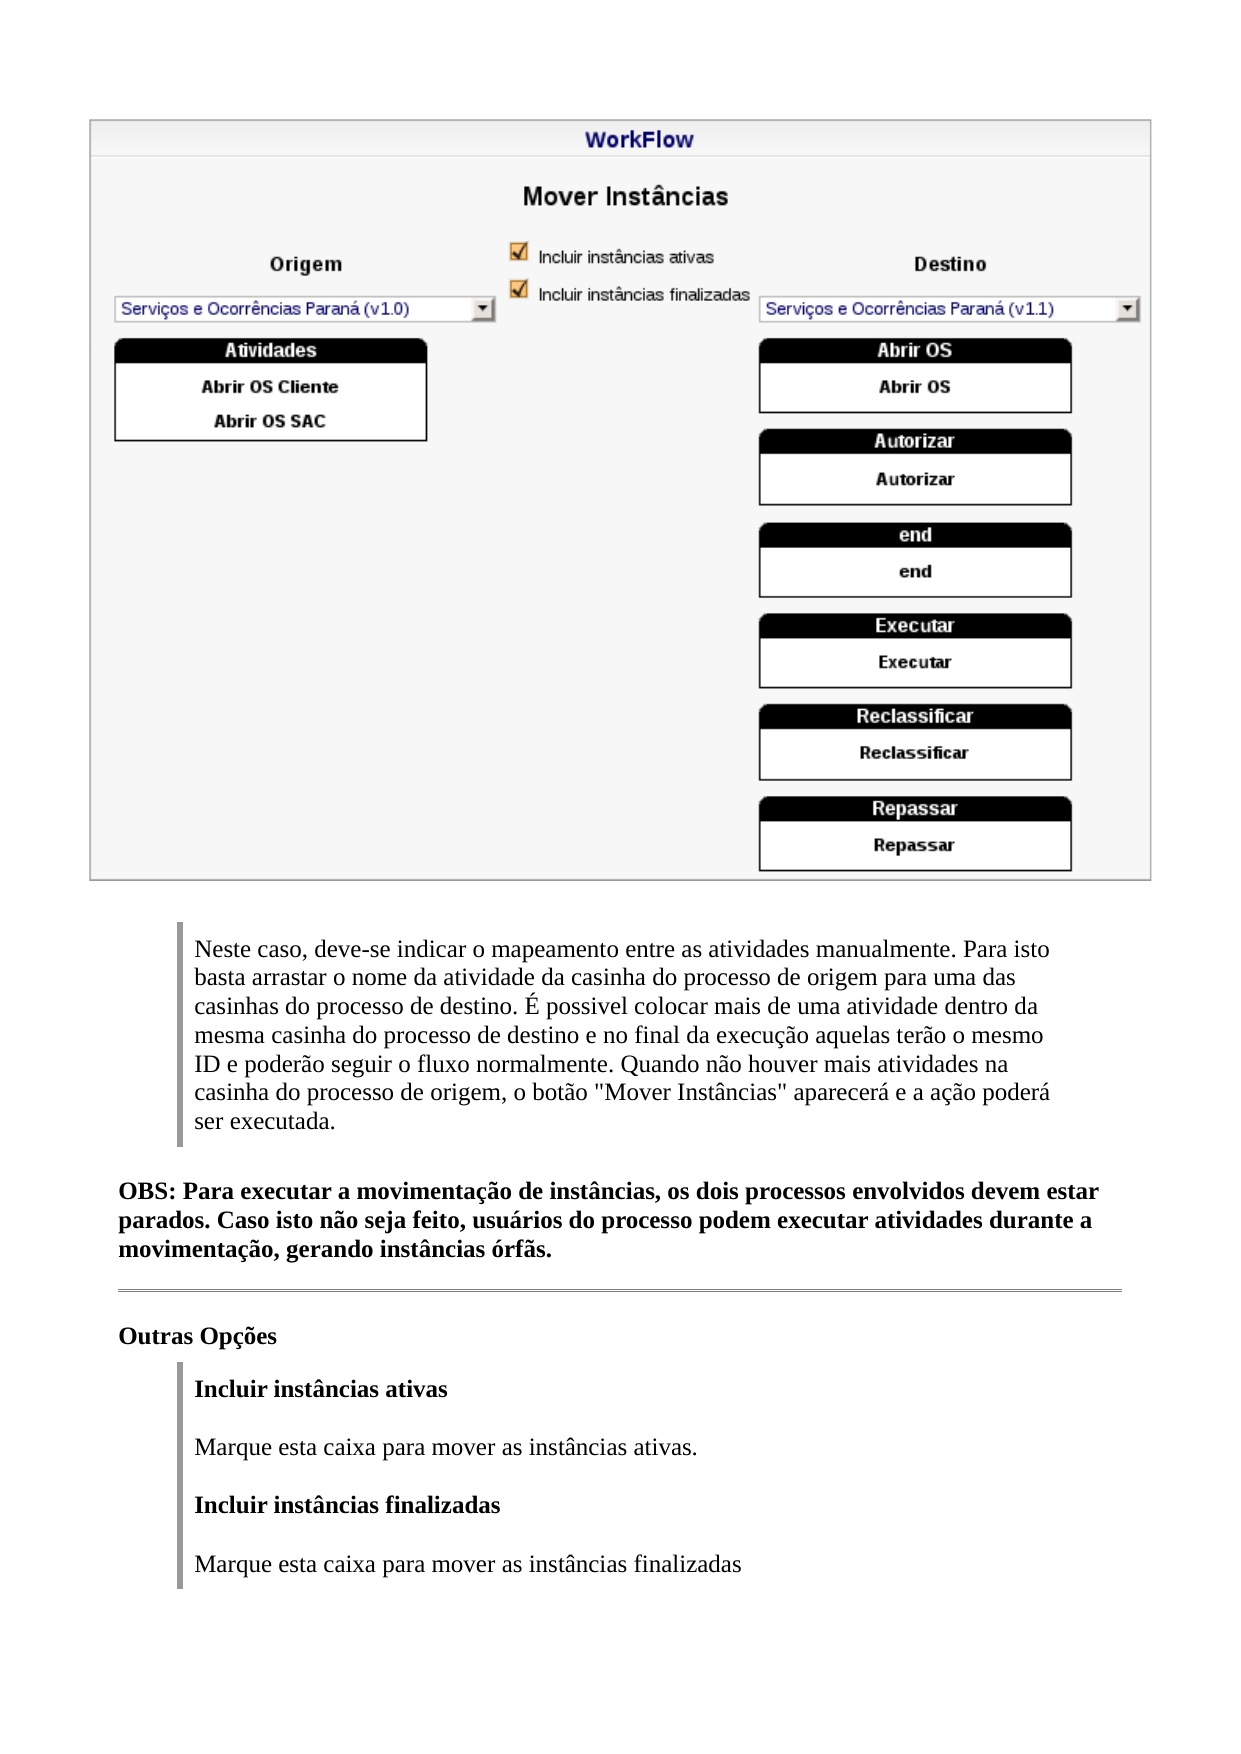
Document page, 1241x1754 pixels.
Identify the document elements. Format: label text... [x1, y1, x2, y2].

text OBS: Para executar a movimentação de instâncias, os dois processos envolvidos devem estar parados. Caso isto não seja feito, usuários do processo podem executar atividades durante a movimentação, gerando instâncias órfãs. [118, 1176, 1122, 1262]
text Incluir instâncias finalizadas [183, 1479, 1063, 1519]
text Marque esta caixa para mover as instâncias finalizadas [183, 1537, 1063, 1589]
text Incluir instâncias ativas [183, 1362, 1063, 1403]
text Neste caso, deve-se indicar o mapeamento entre as atividades manualmente. Para isto basta arrastar o nome da atividade da casinha do processo de origem para uma das casinhas do processo de destino. É possivel colocar mais de uma atividade dentro da mesma casinha do processo de destino e no final da execução aquelas terão o mesmo ID e poderão seguir o fluxo normalmente. Quando não houver mais atividades na casinha do processo de origem, o botão "Mover Instâncias" aparecerá e a ação poderá ser executada. [183, 922, 1063, 1147]
text Outras Opções [118, 1321, 1122, 1350]
picture [88, 118, 1152, 881]
text Marque esta caixa para mover as instâncias ativas. [183, 1421, 1063, 1461]
